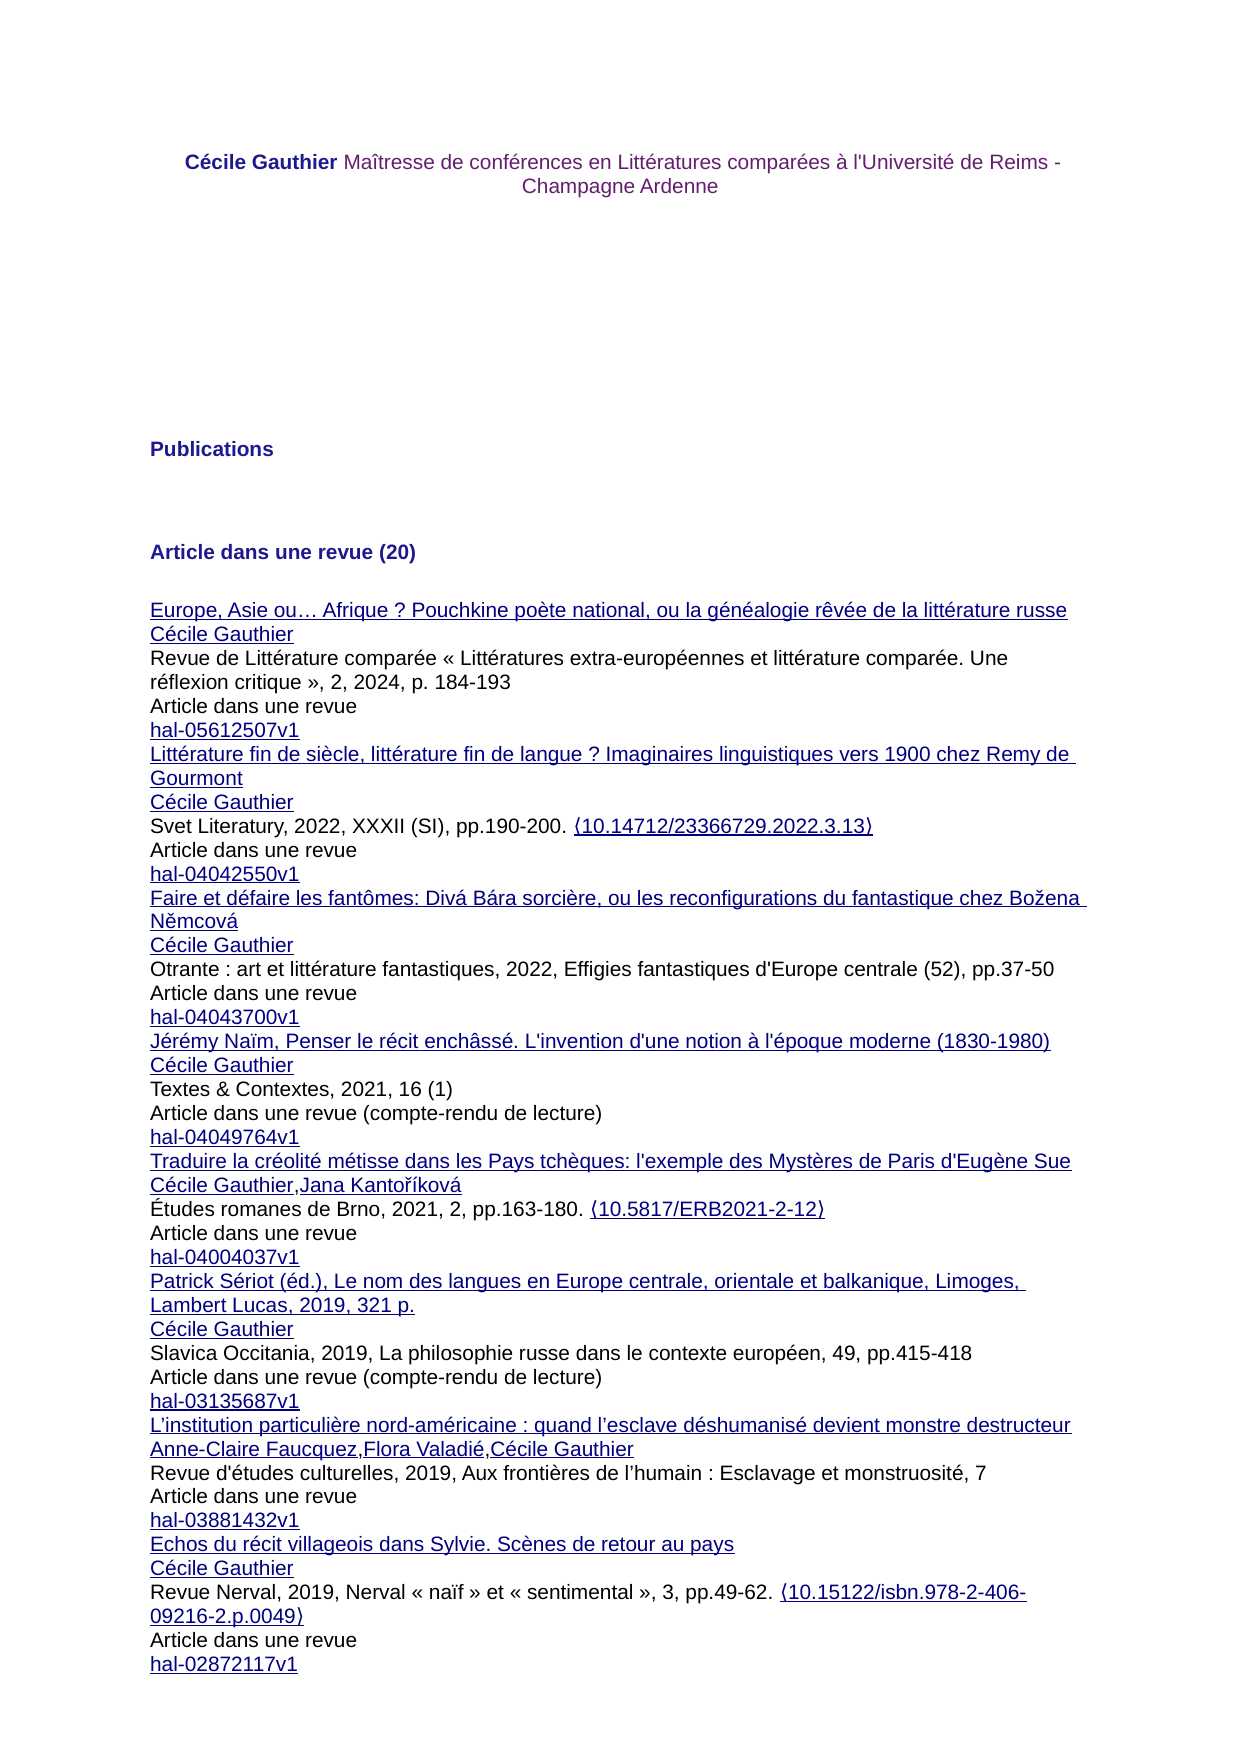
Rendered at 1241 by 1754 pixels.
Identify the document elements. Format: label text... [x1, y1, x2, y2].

subtitle Article dans une revue (20) [150, 539, 1090, 563]
table_cell Patrick Sériot (éd.), Le nom des langues en Europe centrale, orientale et balkanique, Limoges, Lambert Lucas, 2019, 321 p. Cécile Gauthier Slavica Occitania, 2019, La philosophie russe dans le contexte européen, 49, pp.415-418 Article dans une revue (compte-rendu de lecture) hal-03135687v1 [150, 1269, 1090, 1412]
table_cell Jérémy Naïm, Penser le récit enchâssé. L'invention d'une notion à l'époque moderne (1830-1980) Cécile Gauthier Textes & Contextes, 2021, 16 (1) Article dans une revue (compte-rendu de lecture) hal-04049764v1 [150, 1029, 1090, 1149]
table_cell L’institution particulière nord-américaine : quand l’esclave déshumanisé devient monstre destructeur Anne-Claire Faucquez,Flora Valadié,Cécile Gauthier Revue d'études culturelles, 2019, Aux frontières de l’humain : Esclavage et monstruosité, 7 Article dans une revue hal-03881432v1 [150, 1413, 1090, 1532]
subtitle Publications [150, 436, 1090, 460]
table_header Europe, Asie ou… Afrique ? Pouchkine poète national, ou la généalogie rêvée de la littérature russe Cécile Gauthier Revue de Littérature comparée « Littératures extra-européennes et littérature comparée. Une réflexion critique », 2, 2024, p. 184-193 Article dans une revue hal-05612507v1 [150, 598, 1090, 742]
subtitle Cécile Gauthier Maîtresse de conférences en Littératures comparées à l'Université de Reims - Champagne Ardenne [150, 150, 1090, 198]
table_cell Littérature fin de siècle, littérature fin de langue ? Imaginaires linguistiques vers 1900 chez Remy de Gourmont Cécile Gauthier Svet Literatury, 2022, XXXII (SI), pp.190-200. ⟨10.14712/23366729.2022.3.13⟩ Article dans une revue hal-04042550v1 [150, 742, 1090, 885]
table_cell Traduire la créolité métisse dans les Pays tchèques: l'exemple des Mystères de Paris d'Eugène Sue Cécile Gauthier,Jana Kantoříková Études romanes de Brno, 2021, 2, pp.163-180. ⟨10.5817/ERB2021-2-12⟩ Article dans une revue hal-04004037v1 [150, 1149, 1090, 1269]
table_cell Echos du récit villageois dans Sylvie. Scènes de retour au pays Cécile Gauthier Revue Nerval, 2019, Nerval « naïf » et « sentimental », 3, pp.49-62. ⟨10.15122/isbn.978-2-406-09216-2.p.0049⟩ Article dans une revue hal-02872117v1 [150, 1532, 1090, 1676]
table_cell Faire et défaire les fantômes: Divá Bára sorcière, ou les reconfigurations du fantastique chez Božena Němcová Cécile Gauthier Otrante : art et littérature fantastiques, 2022, Effigies fantastiques d'Europe centrale (52), pp.37-50 Article dans une revue hal-04043700v1 [150, 885, 1090, 1029]
